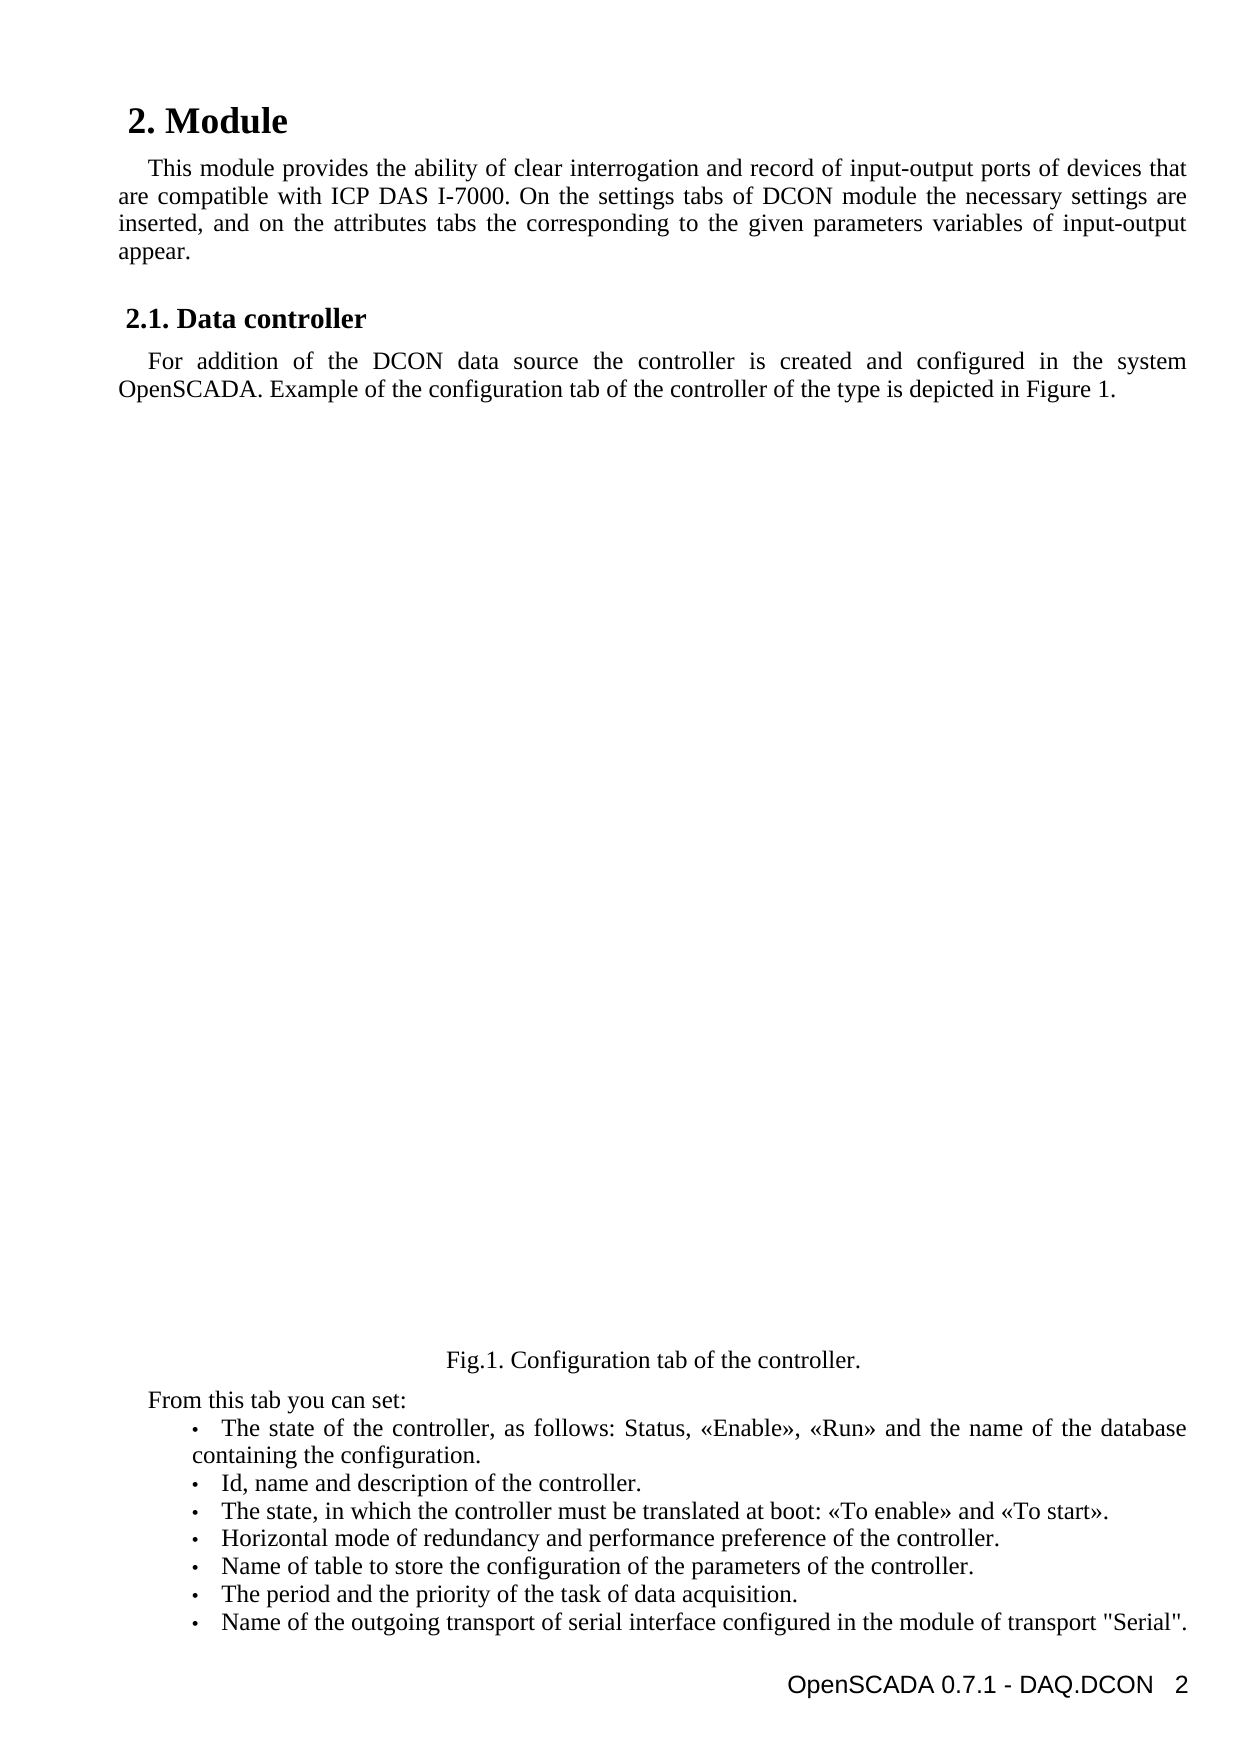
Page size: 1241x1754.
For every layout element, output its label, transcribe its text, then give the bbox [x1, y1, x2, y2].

list The state of the controller, as follows: Status, «Enable», «Run» and the name of the database containing the configuration. [162, 1414, 1188, 1469]
text Fig.1. Configuration tab of the controller. [118, 415, 1188, 1373]
subtitle 2.1. Data controller [118, 302, 1188, 335]
list Name of the outgoing transport of serial interface configured in the module of transport "Serial". [162, 1608, 1188, 1635]
list The period and the priority of the task of data acquisition. [162, 1580, 1188, 1608]
list Name of table to store the configuration of the parameters of the controller. [162, 1552, 1188, 1580]
list Horizontal mode of redundancy and performance preference of the controller. [162, 1524, 1188, 1552]
list The state, in which the controller must be translated at boot: «To enable» and «To start». [162, 1497, 1188, 1524]
text This module provides the ability of clear interrogation and record of input-output ports of devices that are compatible with ICP DAS I-7000. On the settings tabs of DCON module the necessary settings are inserted, and on the attributes tabs the corresponding to the given parameters variables of input-output appear. [118, 154, 1188, 265]
subtitle 2. Module [118, 100, 1188, 142]
text For addition of the DCON data source the controller is created and configured in the system OpenSCADA. Example of the configuration tab of the controller of the type is depicted in Figure 1. [118, 347, 1188, 403]
text From this tab you can set: [118, 1386, 1188, 1414]
list Id, name and description of the controller. [162, 1469, 1188, 1497]
